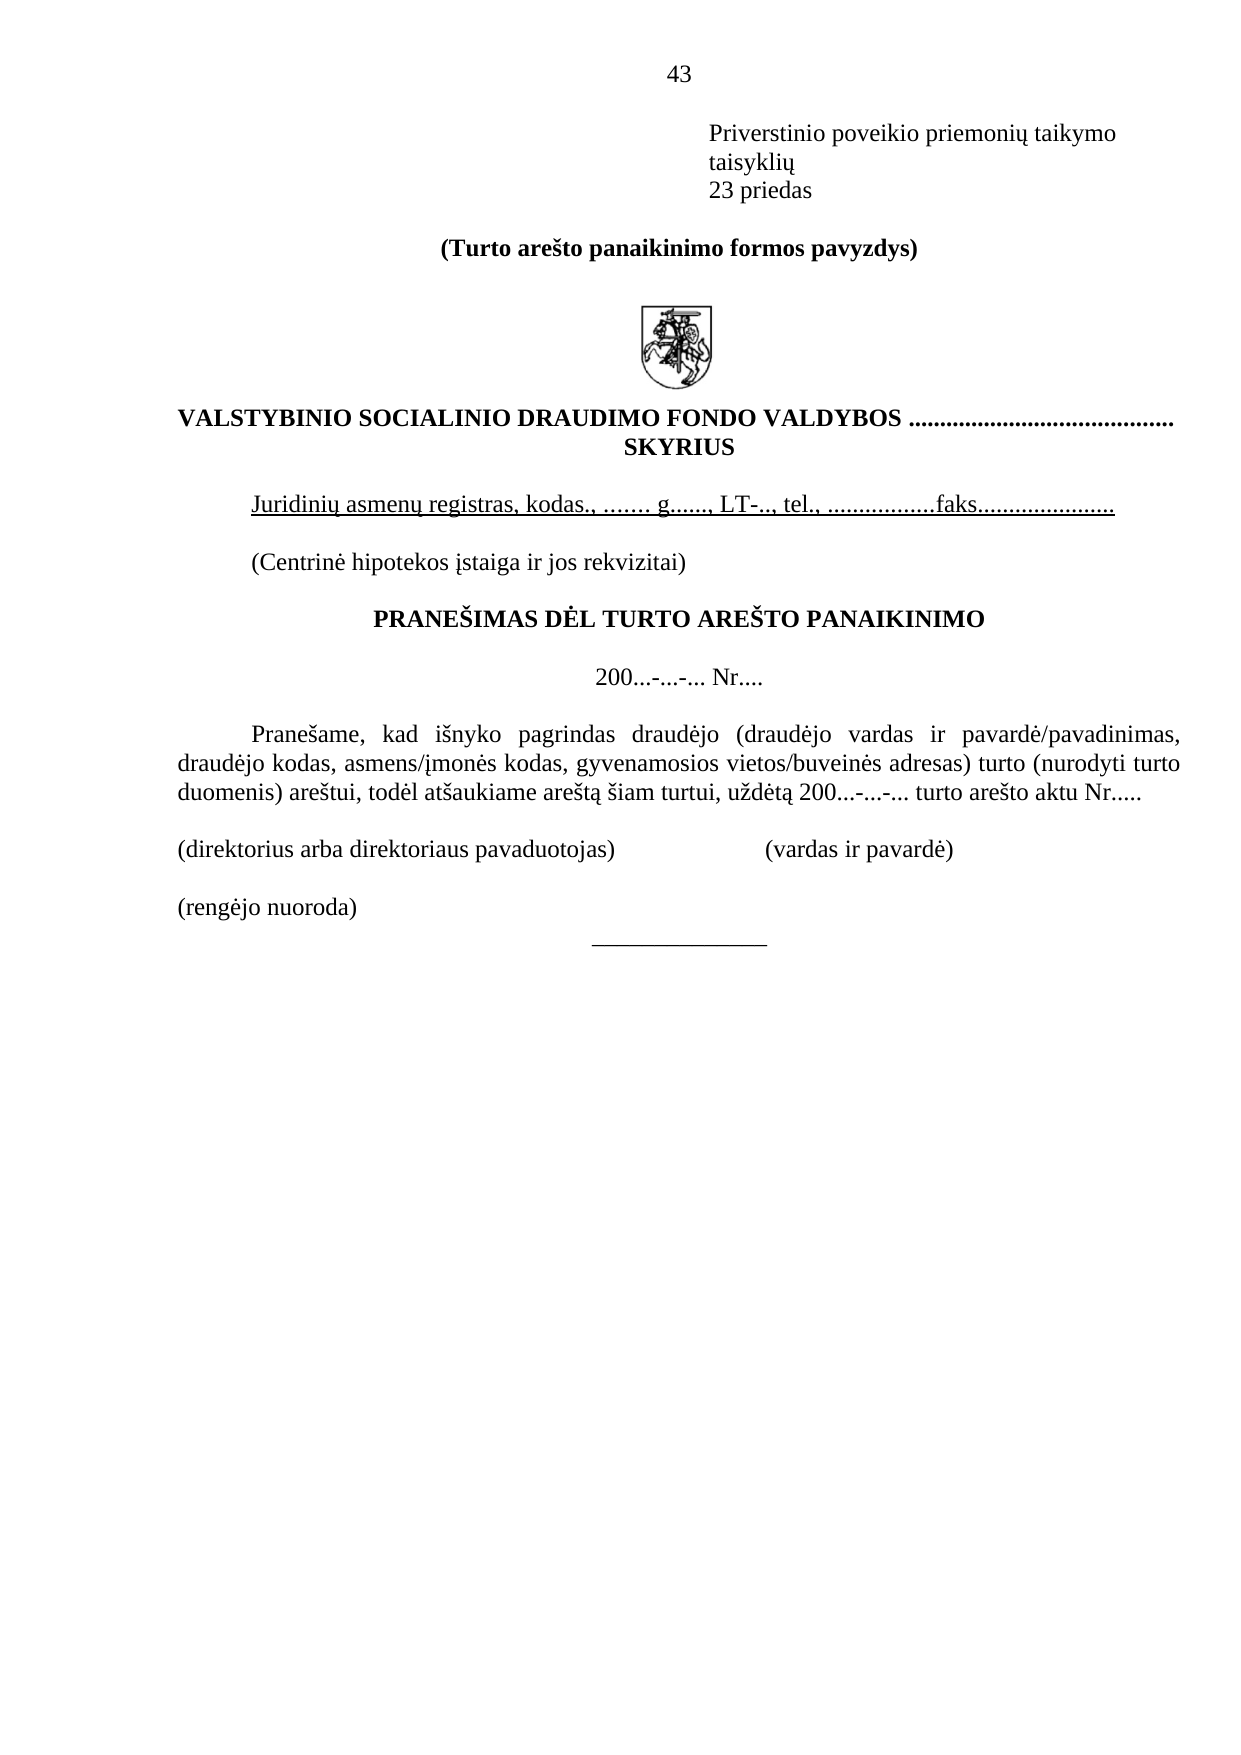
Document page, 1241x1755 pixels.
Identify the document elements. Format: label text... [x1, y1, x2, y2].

text Priverstinio poveikio priemonių taikymo [177, 118, 1181, 147]
text (Turto arešto panaikinimo formos pavyzdys) [177, 233, 1181, 262]
text VALSTYBINIO SOCIALINIO DRAUDIMO FONDO VALDYBOS [177, 403, 1181, 432]
text SKYRIUS [177, 432, 1181, 461]
text taisyklių [177, 147, 1181, 176]
text (direktorius arba direktoriaus pavaduotojas) (vardas ir pavardė) [177, 834, 1181, 863]
text ______________ [177, 921, 1181, 949]
text 23 priedas [177, 176, 1181, 204]
text Juridinių asmenų registras, kodas., g......, LT-.., tel., faks [177, 489, 1181, 518]
text (rengėjo nuoroda) [177, 892, 1181, 921]
text 200...-...-... Nr.... [177, 662, 1181, 691]
text (Centrinė hipotekos įstaiga ir jos rekvizitai) [177, 547, 1181, 576]
text PRANEŠIMAS DĖL TURTO AREŠTO PANAIKINIMO [177, 604, 1181, 633]
text Pranešame, kad išnyko pagrindas draudėjo (draudėjo vardas ir pavardė/pavadinimas, draudėjo kodas, asmens/įmonės kodas, gyvenamosios vietos/buveinės adresas) turto (nurodyti turto duomenis) areštui, todėl atšaukiame areštą šiam turtui, uždėtą 200...-...-... turto arešto aktu Nr..... [177, 719, 1181, 806]
